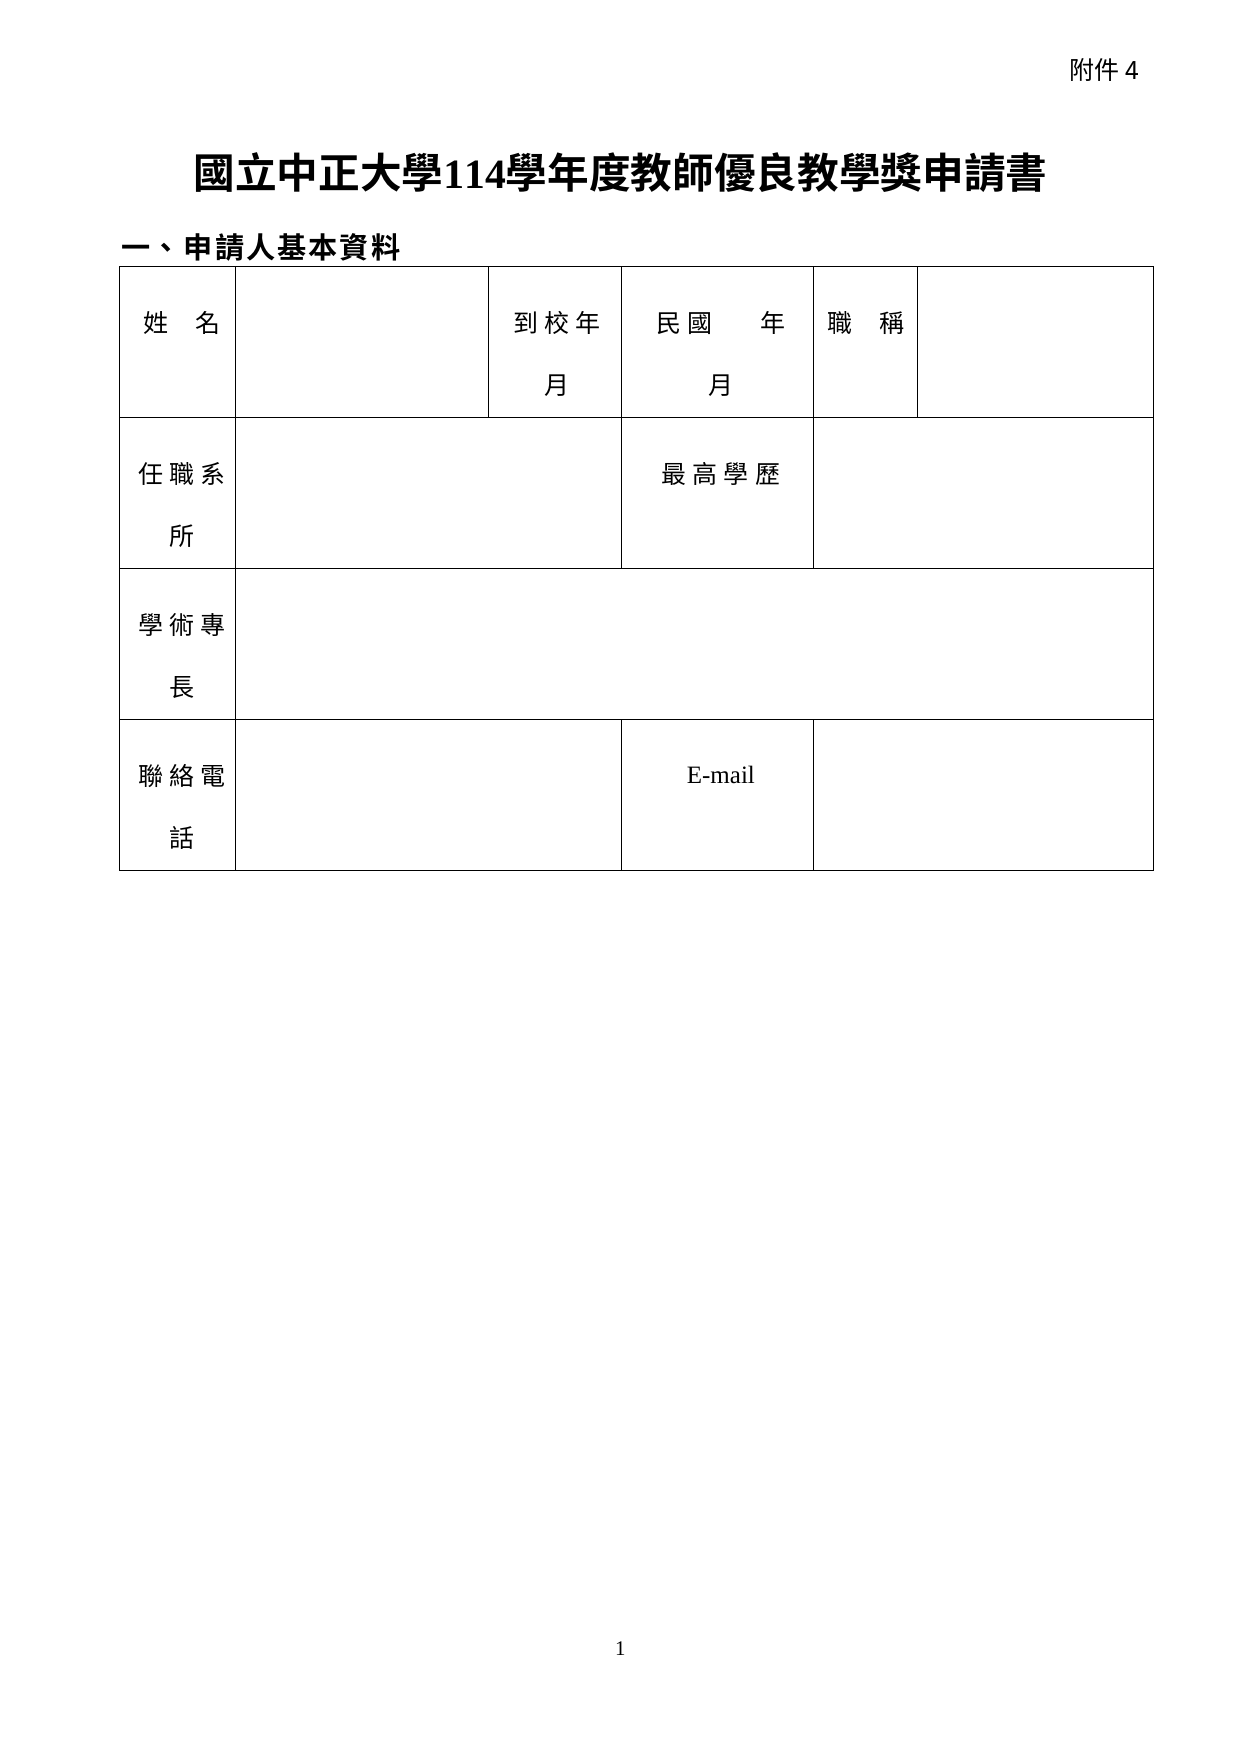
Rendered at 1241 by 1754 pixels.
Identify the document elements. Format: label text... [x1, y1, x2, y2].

table_header 職 稱 [814, 267, 917, 417]
table_cell [236, 569, 1153, 719]
table_header 到校年月 [489, 267, 621, 417]
table_cell 任職系所 [120, 418, 235, 568]
table_cell [814, 418, 1153, 568]
text 一、申請人基本資料 [120, 204, 1122, 266]
table_header [236, 267, 488, 417]
text 國立中正大學114學年度教師優良教學獎申請書 [120, 129, 1120, 191]
table_header [918, 267, 1153, 417]
text 附件4 [1069, 50, 1149, 87]
table_cell [236, 720, 621, 870]
table_cell 學術專長 [120, 569, 235, 719]
table_cell 聯絡電話 [120, 720, 235, 870]
table_cell [814, 720, 1153, 870]
table_header 姓 名 [120, 267, 235, 417]
table_cell [236, 418, 621, 568]
table_cell E-mail [622, 720, 813, 870]
table_header 民國 年 月 [622, 267, 813, 417]
table_cell 最高學歷 [622, 418, 813, 568]
